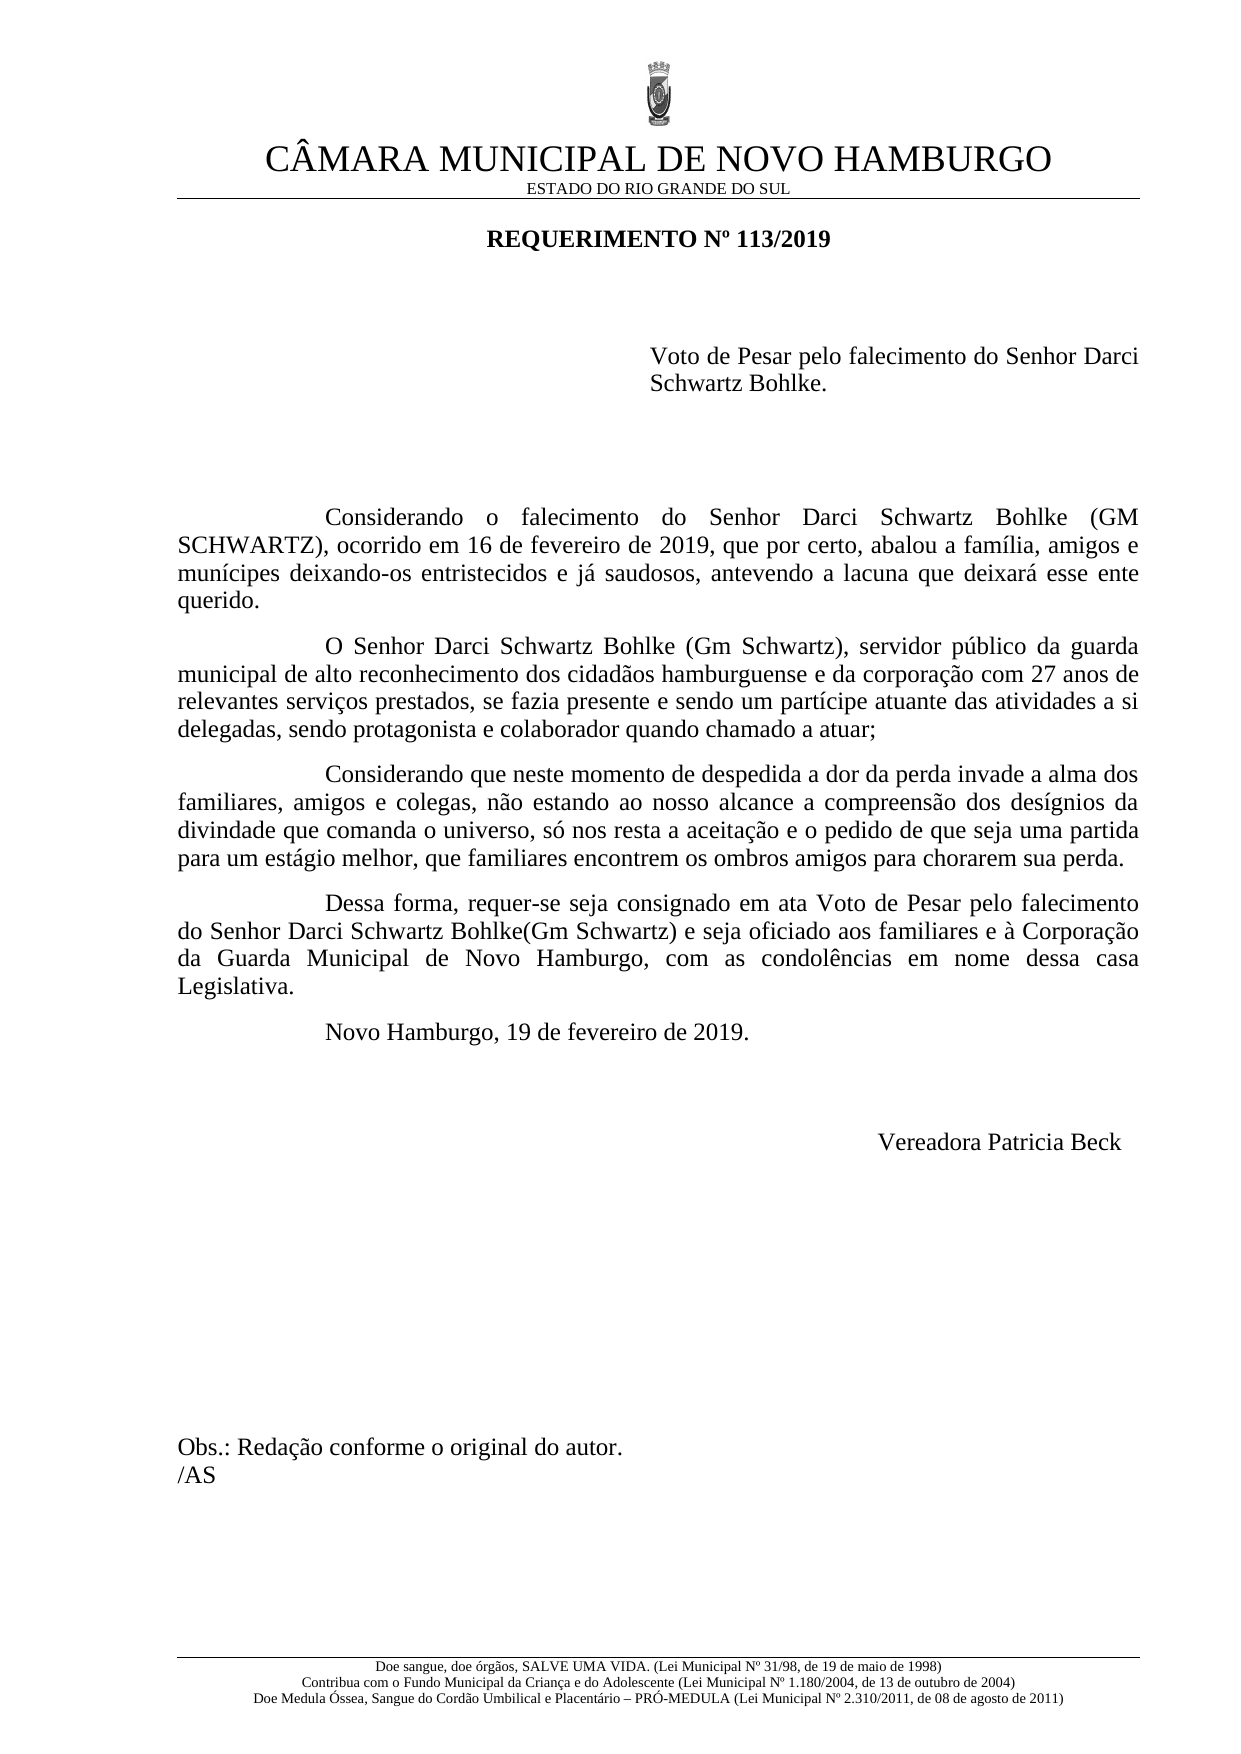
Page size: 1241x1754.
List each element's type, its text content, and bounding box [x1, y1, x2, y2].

text Considerando que neste momento de despedida a dor da perda invade a alma dos familiares, amigos e colegas, não estando ao nosso alcance a compreensão dos desígnios da divindade que comanda o universo, só nos resta a aceitação e o pedido de que seja uma partida para um estágio melhor, que familiares encontrem os ombros amigos para chorarem sua perda. [177, 761, 1140, 871]
text Novo Hamburgo, 19 de fevereiro de 2019. [177, 1018, 1140, 1045]
text Voto de Pesar pelo falecimento do Senhor Darci Schwartz Bohlke. [649, 342, 1140, 397]
text /AS [177, 1461, 1140, 1489]
title REQUERIMENTO Nº 113/2019 [177, 226, 1140, 253]
text Vereadora Patricia Beck [177, 1128, 1140, 1156]
text Considerando o falecimento do Senhor Darci Schwartz Bohlke (GM SCHWARTZ), ocorrido em 16 de fevereiro de 2019, que por certo, abalou a família, amigos e munícipes deixando-os entristecidos e já saudosos, antevendo a lacuna que deixará esse ente querido. [177, 503, 1140, 614]
text Obs.: Redação conforme o original do autor. [177, 1433, 1140, 1461]
text O Senhor Darci Schwartz Bohlke (Gm Schwartz), servidor público da guarda municipal de alto reconhecimento dos cidadãos hamburguense e da corporação com 27 anos de relevantes serviços prestados, se fazia presente e sendo um partícipe atuante das atividades a si delegadas, sendo protagonista e colaborador quando chamado a atuar; [177, 632, 1140, 743]
text Dessa forma, requer-se seja consignado em ata Voto de Pesar pelo falecimento do Senhor Darci Schwartz Bohlke(Gm Schwartz) e seja oficiado aos familiares e à Corporação da Guarda Municipal de Novo Hamburgo, com as condolências em nome dessa casa Legislativa. [177, 889, 1140, 1000]
